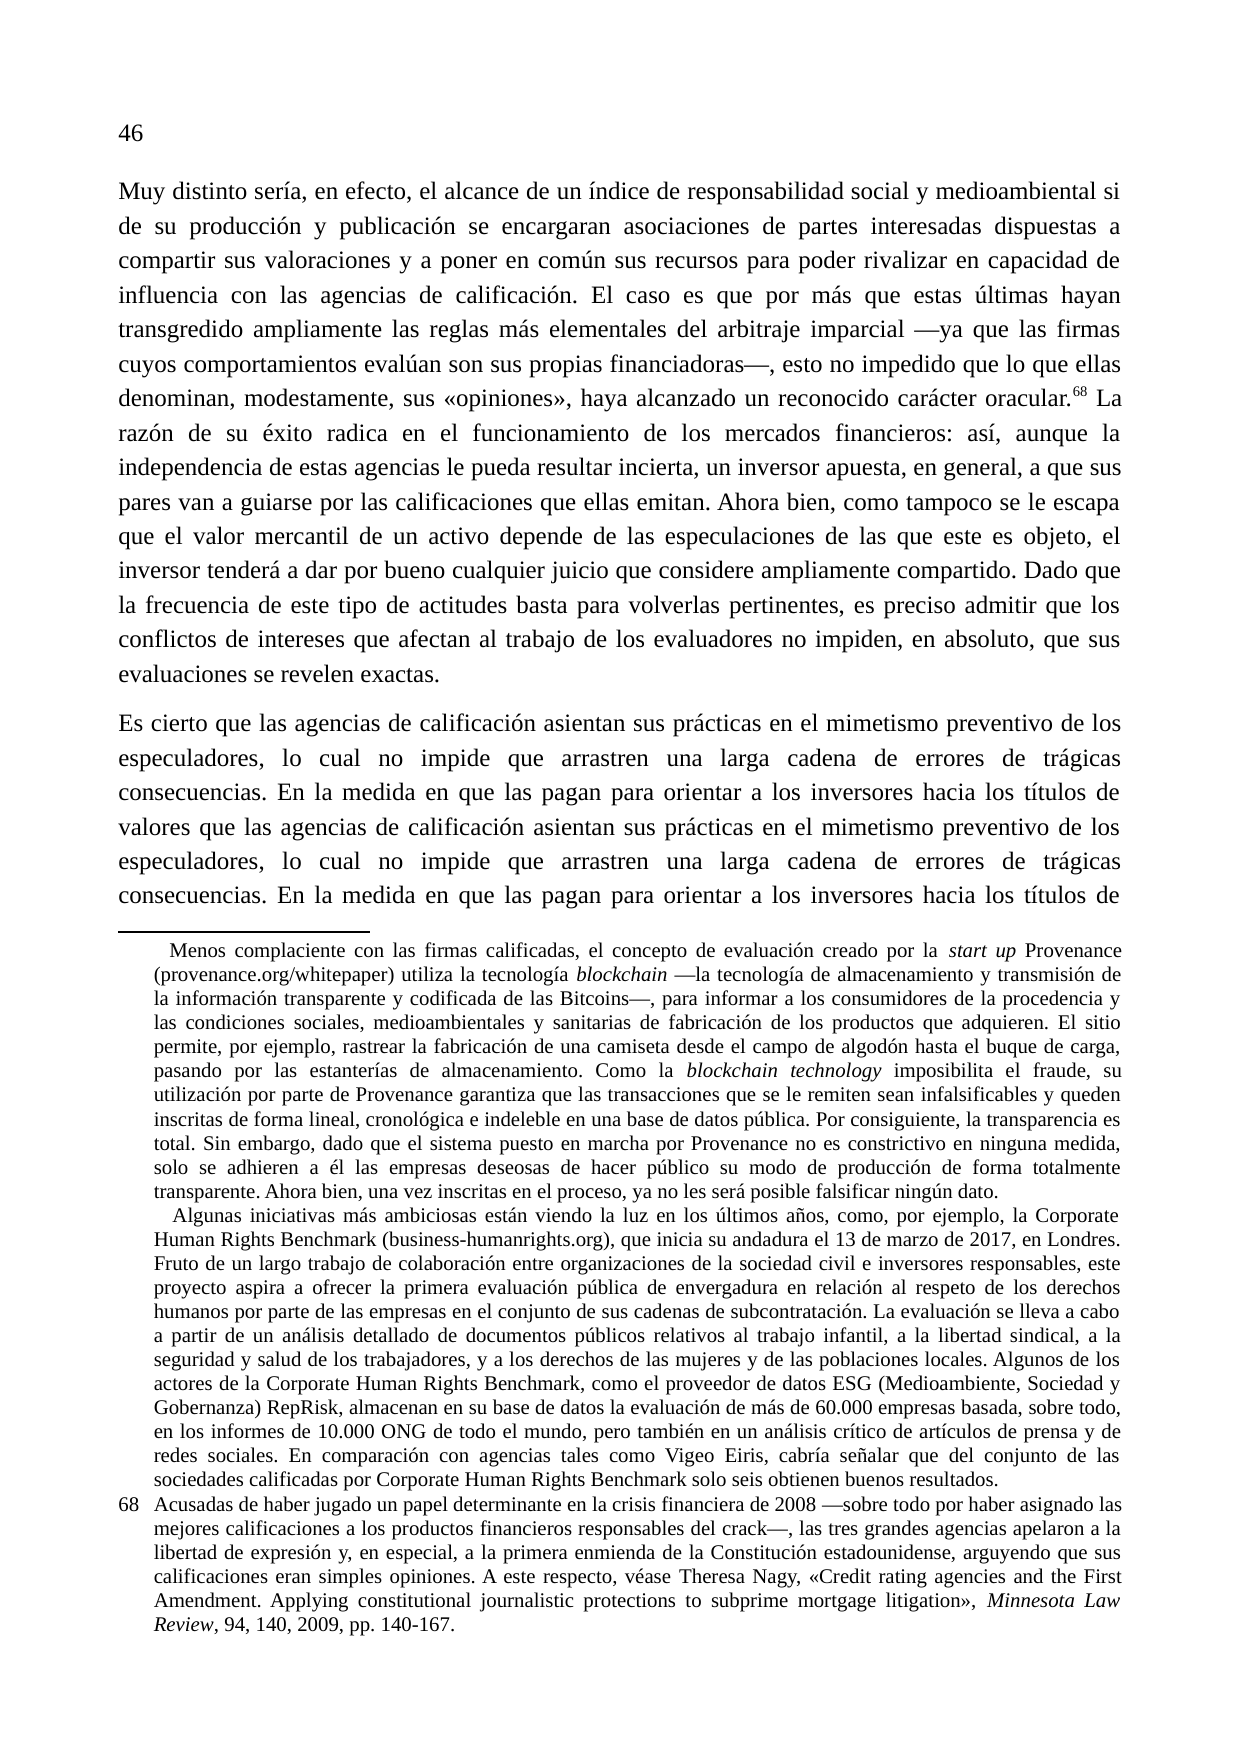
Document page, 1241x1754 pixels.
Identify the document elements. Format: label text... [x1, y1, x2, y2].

text Acusadas de haber jugado un papel determinante en la crisis financiera de 2008 —sobre todo por haber asignado las mejores calificaciones a los productos financieros responsables del crack—, las tres grandes agencias apelaron a la libertad de expresión y, en especial, a la primera enmienda de la Constitución estadounidense, arguyendo que sus calificaciones eran simples opiniones. A este respecto, véase Theresa Nagy, «Credit rating agencies and the First Amendment. Applying constitutional journalistic protections to subprime mortgage litigation», Minnesota Law Review, 94, 140, 2009, pp. 140-167. [118, 1491, 1122, 1636]
text La puesta en marcha de un nicho dedicado a la conciliación entre el rendimiento y la buena conciencia no es, sin embargo, el único destino al que la calificación extrafinanciera puede aspirar. Muy distinto sería, en efecto, el alcance de un índice de responsabilidad social y medioambiental si de su producción y publicación se encargaran asociaciones de partes interesadas dispuestas a compartir sus valoraciones y a poner en común sus recursos para poder rivalizar en capacidad de influencia con las agencias de calificación. El caso es que por más que estas últimas hayan transgredido ampliamente las reglas más elementales del arbitraje imparcial —ya que las firmas cuyos comportamientos evalúan son sus propias financiadoras—, esto no impedido que lo que ellas denominan, modestamente, sus «opiniones», haya alcanzado un reconocido carácter oracular. La razón de su éxito radica en el funcionamiento de los mercados financieros: así, aunque la independencia de estas agencias le pueda resultar incierta, un inversor apuesta, en general, a que sus pares van a guiarse por las calificaciones que ellas emitan. Ahora bien, como tampoco se le escapa que el valor mercantil de un activo depende de las especulaciones de las que este es objeto, el inversor tenderá a dar por bueno cualquier juicio que considere ampliamente compartido. Dado que la frecuencia de este tipo de actitudes basta para volverlas pertinentes, es preciso admitir que los conflictos de intereses que afectan al trabajo de los evaluadores no impiden, en absoluto, que sus evaluaciones se revelen exactas. [118, 176, 1122, 688]
text Menos complaciente con las firmas calificadas, el concepto de evaluación creado por la start up Provenance (provenance.org/whitepaper) utiliza la tecnología blockchain —la tecnología de almacenamiento y transmisión de la información transparente y codificada de las Bitcoins—, para informar a los consumidores de la procedencia y las condiciones sociales, medioambientales y sanitarias de fabricación de los productos que adquieren. El sitio permite, por ejemplo, rastrear la fabricación de una camiseta desde el campo de algodón hasta el buque de carga, pasando por las estanterías de almacenamiento. Como la blockchain technology imposibilita el fraude, su utilización por parte de Provenance garantiza que las transacciones que se le remiten sean infalsificables y queden inscritas de forma lineal, cronológica e indeleble en una base de datos pública. Por consiguiente, la transparencia es total. Sin embargo, dado que el sistema puesto en marcha por Provenance no es constrictivo en ninguna medida, solo se adhieren a él las empresas deseosas de hacer público su modo de producción de forma totalmente transparente. Ahora bien, una vez inscritas en el proceso, ya no les será posible falsificar ningún dato. [118, 938, 1122, 1203]
text Algunas iniciativas más ambiciosas están viendo la luz en los últimos años, como, por ejemplo, la Corporate Human Rights Benchmark (business-humanrights.org), que inicia su andadura el 13 de marzo de 2017, en Londres. Fruto de un largo trabajo de colaboración entre organizaciones de la sociedad civil e inversores responsables, este proyecto aspira a ofrecer la primera evaluación pública de envergadura en relación al respeto de los derechos humanos por parte de las empresas en el conjunto de sus cadenas de subcontratación. La evaluación se lleva a cabo a partir de un análisis detallado de documentos públicos relativos al trabajo infantil, a la libertad sindical, a la seguridad y salud de los trabajadores, y a los derechos de las mujeres y de las poblaciones locales. Algunos de los actores de la Corporate Human Rights Benchmark, como el proveedor de datos ESG (Medioambiente, Sociedad y Gobernanza) RepRisk, almacenan en su base de datos la evaluación de más de 60.000 empresas basada, sobre todo, en los informes de 10.000 ONG de todo el mundo, pero también en un análisis crítico de artículos de prensa y de redes sociales. En comparación con agencias tales como Vigeo Eiris, cabría señalar que del conjunto de las sociedades calificadas por Corporate Human Rights Benchmark solo seis obtienen buenos resultados. [118, 1203, 1122, 1491]
text Es cierto que las agencias de calificación asientan sus prácticas en el mimetismo preventivo de los especuladores, lo cual no impide que arrastren una larga cadena de errores de trágicas consecuencias. En la medida en que las pagan para orientar a los inversores hacia los títulos de valores que las agencias de calificación asientan sus prácticas en el mimetismo preventivo de los especuladores, lo cual no impide que arrastren una larga cadena de errores de trágicas consecuencias. En la medida en que las pagan para orientar a los inversores hacia los títulos de [118, 708, 1122, 909]
